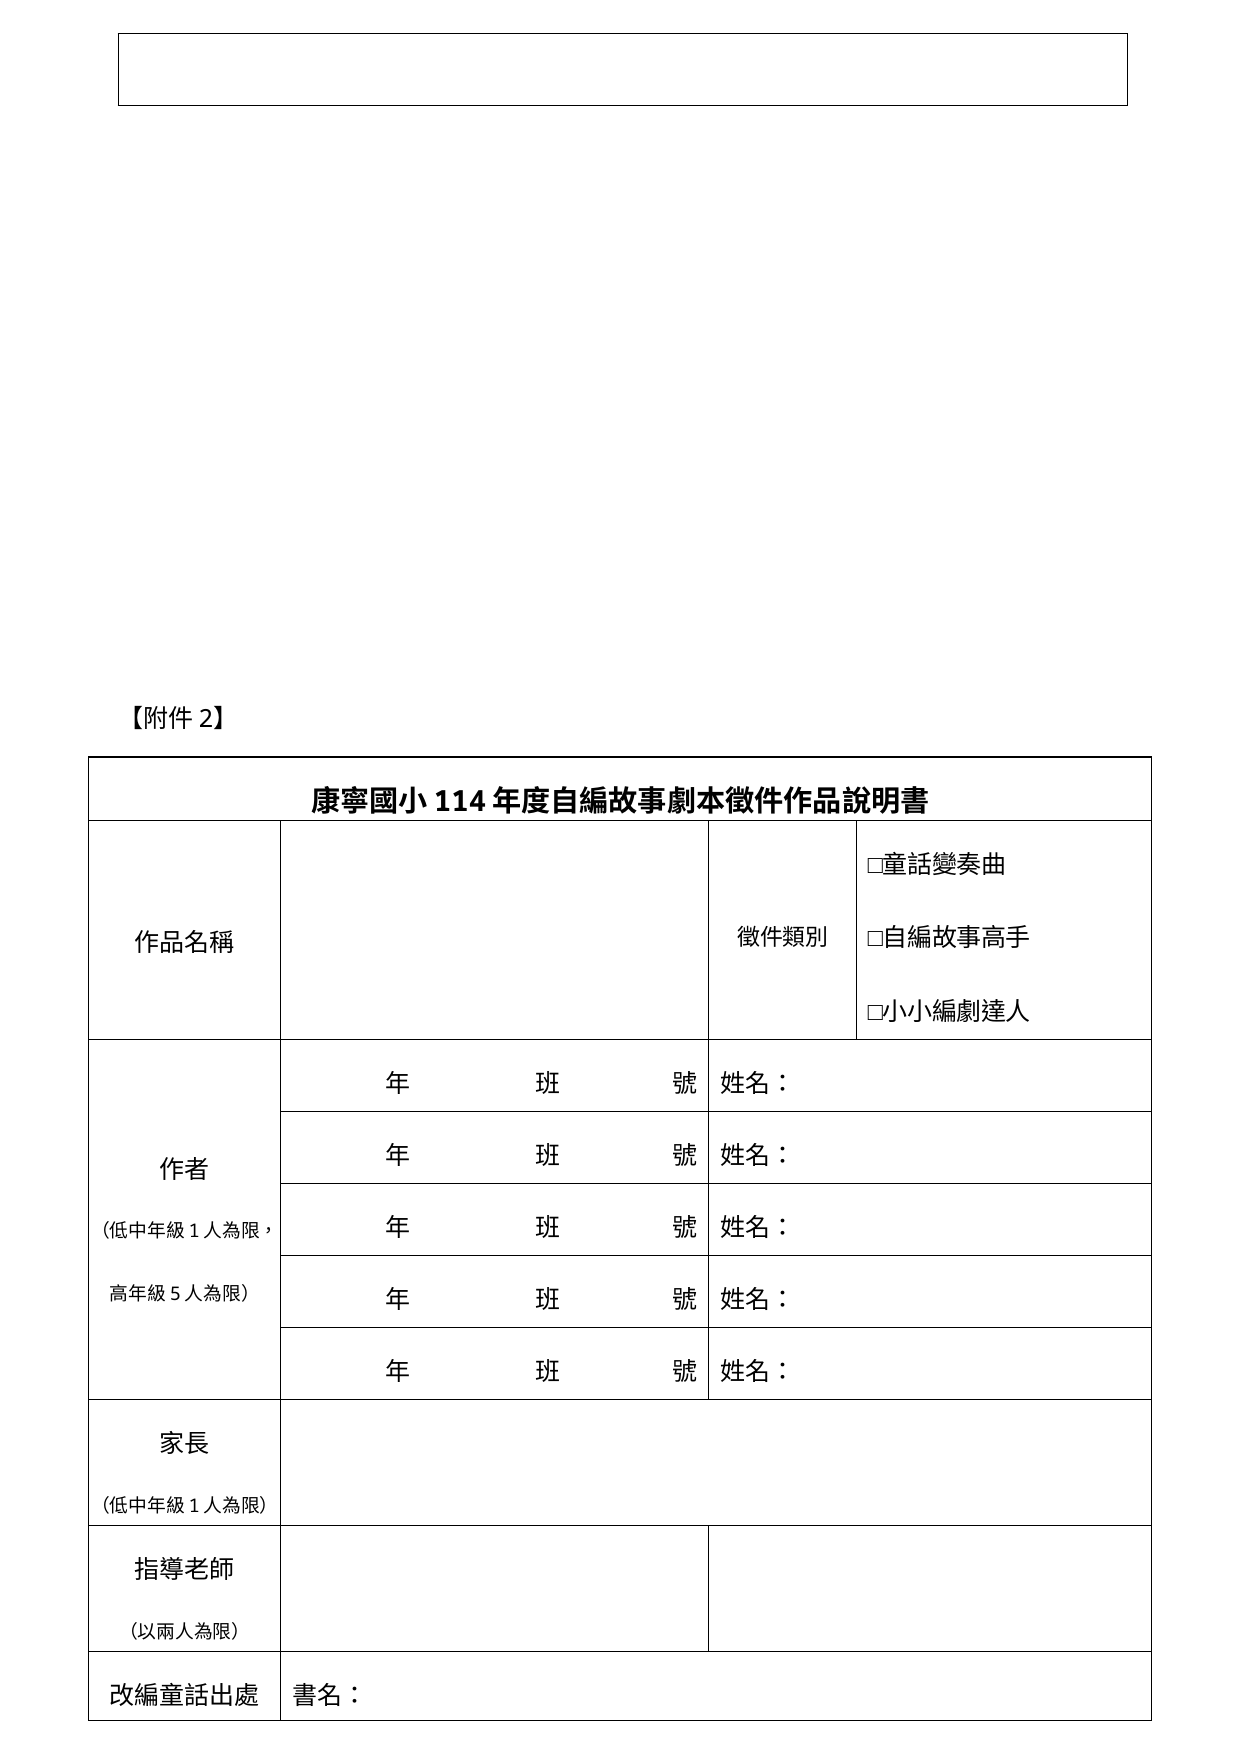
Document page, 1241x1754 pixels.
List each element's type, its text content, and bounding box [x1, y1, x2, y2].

table_cell 年 班 號 [281, 1112, 708, 1183]
table_cell [281, 1400, 1151, 1525]
table_header [119, 34, 1127, 105]
table_cell 姓名： [709, 1040, 1151, 1111]
table_cell □童話變奏曲 □自編故事高手 □小小編劇達人 [857, 821, 1151, 1039]
text 【附件2】 [118, 675, 1122, 738]
table_cell 年 班 號 [281, 1328, 708, 1399]
table_cell [281, 821, 708, 1039]
table_cell 徵件類別 [709, 821, 856, 1039]
table_cell 姓名： [709, 1256, 1151, 1327]
table_cell 姓名： [709, 1184, 1151, 1255]
table_cell 年 班 號 [281, 1184, 708, 1255]
table_cell 年 班 號 [281, 1256, 708, 1327]
table_cell [281, 1526, 708, 1651]
table_cell 改編童話出處 [89, 1652, 280, 1720]
table_cell 姓名： [709, 1328, 1151, 1399]
table_header 康寧國小114年度自編故事劇本徵件作品說明書 [89, 758, 1151, 820]
table_cell 作品名稱 [89, 821, 280, 1039]
table_cell [709, 1526, 1151, 1651]
table_cell 姓名： [709, 1112, 1151, 1183]
table_cell 家長 （低中年級1人為限） [89, 1400, 280, 1525]
table_cell 書名： [281, 1652, 1151, 1720]
table_cell 指導老師 （以兩人為限） [89, 1526, 280, 1651]
table_cell 作者 （低中年級1人為限，高年級5人為限） [89, 1040, 280, 1399]
table_cell 年 班 號 [281, 1040, 708, 1111]
